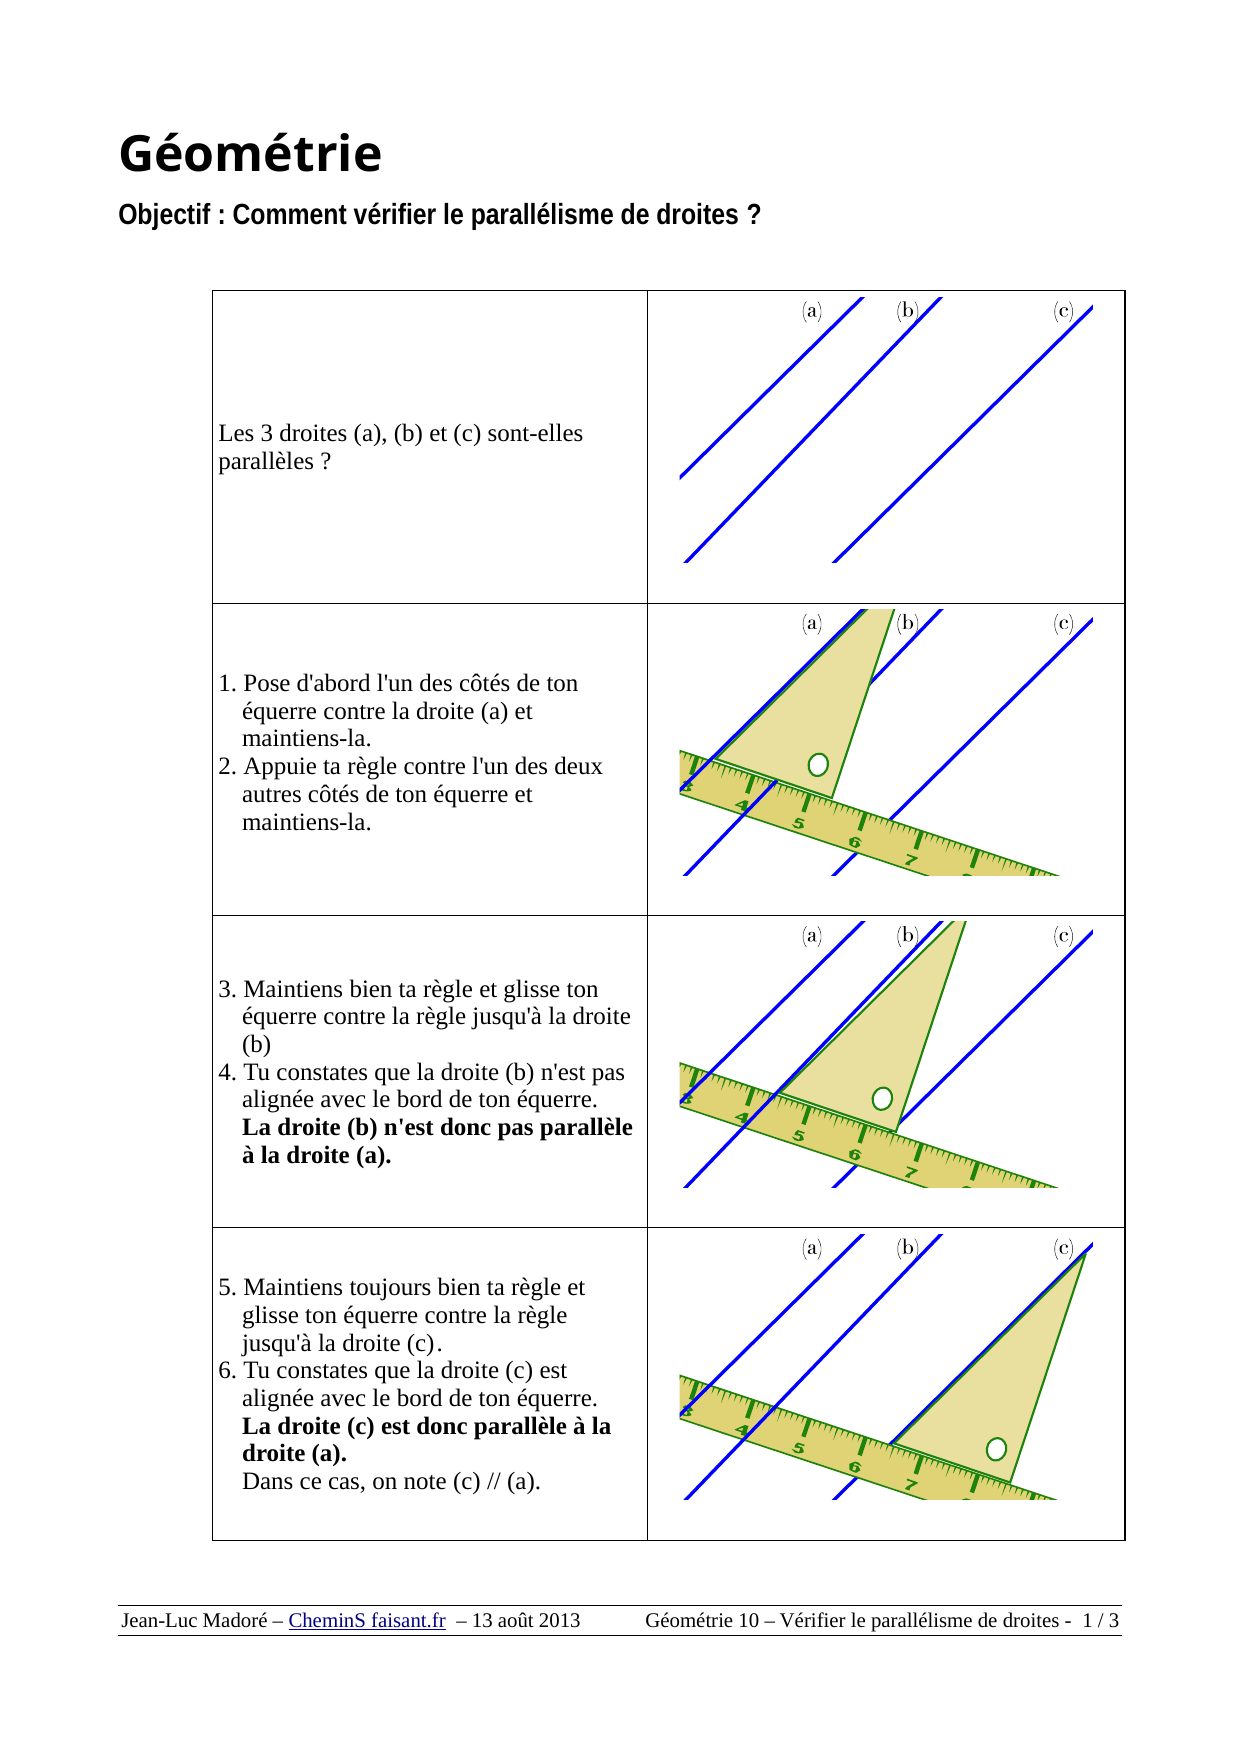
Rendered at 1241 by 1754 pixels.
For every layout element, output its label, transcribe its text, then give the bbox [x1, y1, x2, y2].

table_cell [648, 604, 1124, 915]
text Géométrie [118, 118, 1122, 186]
table_cell [648, 1228, 1124, 1540]
table_cell Maintiens bien ta règle et glisse ton équerre contre la règle jusqu'à la droite (b) Tu constates que la droite (b) n'est pas alignée avec le bord de ton équerre. La droite (b) n'est donc pas parallèle à la droite (a). [213, 916, 647, 1227]
table_header Les 3 droites (a), (b) et (c) sont-elles parallèles ? [213, 291, 647, 602]
table_cell [648, 916, 1124, 1227]
table_cell Pose d'abord l'un des côtés de ton équerre contre la droite (a) et maintiens-la. Appuie ta règle contre l'un des deux autres côtés de ton équerre et maintiens-la. [213, 604, 647, 915]
text Objectif : Comment vérifier le parallélisme de droites ? [118, 198, 1122, 231]
table_cell Maintiens toujours bien ta règle et glisse ton équerre contre la règle jusqu'à la droite (c) . Tu constates que la droite (c) est alignée avec le bord de ton équerre. La droite (c) est donc parallèle à la droite (a). Dans ce cas, on note (c) // (a). [213, 1228, 647, 1540]
table_header [648, 291, 1124, 602]
